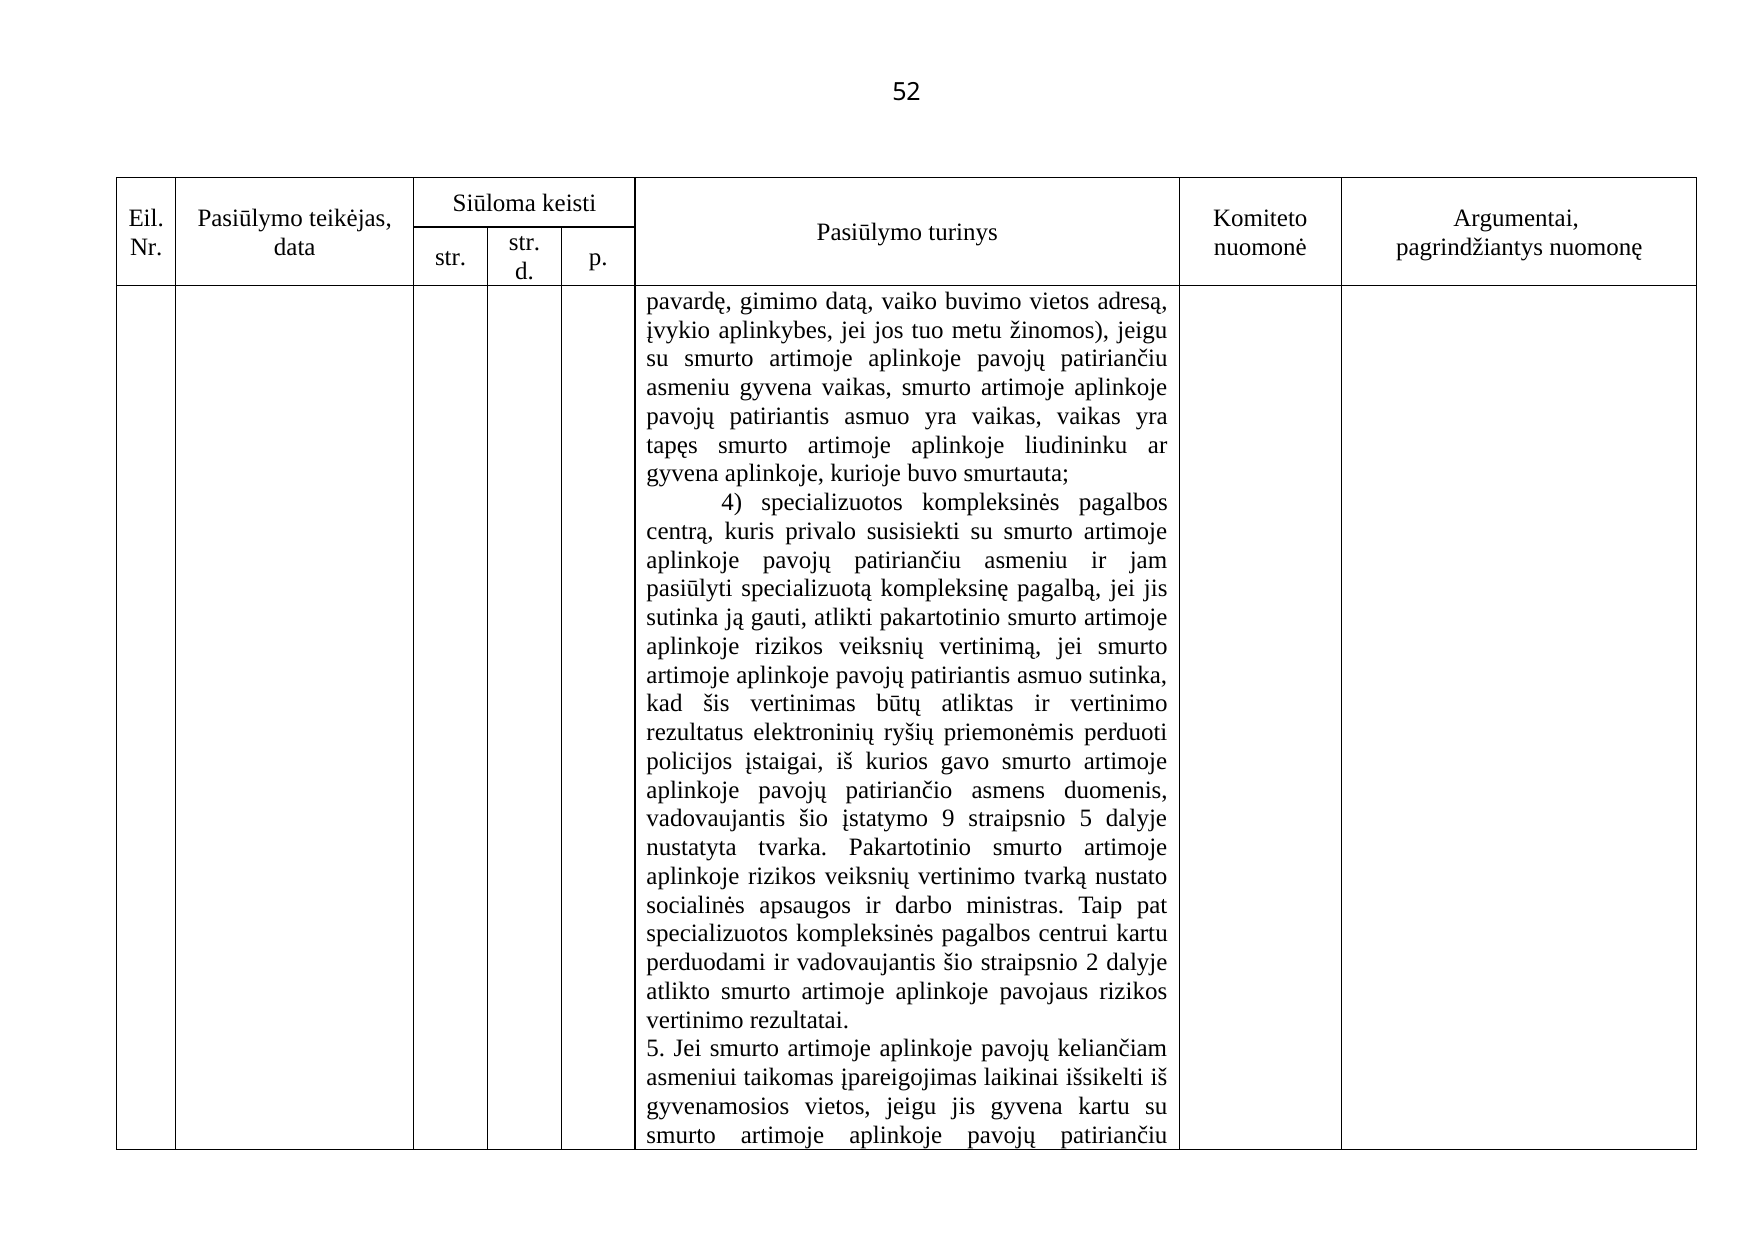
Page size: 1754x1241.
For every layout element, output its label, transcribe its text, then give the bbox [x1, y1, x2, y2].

table_header Siūloma keisti [414, 178, 634, 226]
table_header Eil. Nr. [117, 178, 175, 285]
table_header Komiteto nuomonė [1180, 178, 1341, 285]
table_cell [488, 286, 561, 1148]
table_header Pasiūlymo turinys [636, 178, 1179, 285]
table_cell [1342, 286, 1696, 1148]
table_cell [414, 286, 487, 1148]
table_cell str. [414, 228, 487, 285]
table_cell pavardę, gimimo datą, vaiko buvimo vietos adresą, įvykio aplinkybes, jei jos tuo metu žinomos), jeigu su smurto artimoje aplinkoje pavojų patiriančiu asmeniu gyvena vaikas, smurto artimoje aplinkoje pavojų patiriantis asmuo yra vaikas, vaikas yra tapęs smurto artimoje aplinkoje liudininku ar gyvena aplinkoje, kurioje buvo smurtauta; 4) specializuotos kompleksinės pagalbos centrą, kuris privalo susisiekti su smurto artimoje aplinkoje pavojų patiriančiu asmeniu ir jam pasiūlyti specializuotą kompleksinę pagalbą, jei jis sutinka ją gauti, atlikti pakartotinio smurto artimoje aplinkoje rizikos veiksnių vertinimą, jei smurto artimoje aplinkoje pavojų patiriantis asmuo sutinka, kad šis vertinimas būtų atliktas ir vertinimo rezultatus elektroninių ryšių priemonėmis perduoti policijos įstaigai, iš kurios gavo smurto artimoje aplinkoje pavojų patiriančio asmens duomenis, vadovaujantis šio įstatymo 9 straipsnio 5 dalyje nustatyta tvarka. Pakartotinio smurto artimoje aplinkoje rizikos veiksnių vertinimo tvarką nustato socialinės apsaugos ir darbo ministras. Taip pat specializuotos kompleksinės pagalbos centrui kartu perduodami ir vadovaujantis šio straipsnio 2 dalyje atlikto smurto artimoje aplinkoje pavojaus rizikos vertinimo rezultatai. 5. Jei smurto artimoje aplinkoje pavojų keliančiam asmeniui taikomas įpareigojimas laikinai išsikelti iš gyvenamosios vietos, jeigu jis gyvena kartu su smurto artimoje aplinkoje pavojų patiriančiu [636, 286, 1179, 1148]
table_cell [562, 286, 634, 1148]
table_cell [117, 286, 175, 1148]
table_cell str. d. [488, 228, 561, 285]
table_cell [176, 286, 413, 1148]
table_cell p. [562, 228, 634, 285]
table_cell [1180, 286, 1341, 1148]
table_header Argumentai, pagrindžiantys nuomonę [1342, 178, 1696, 285]
table_header Pasiūlymo teikėjas, data [176, 178, 413, 285]
